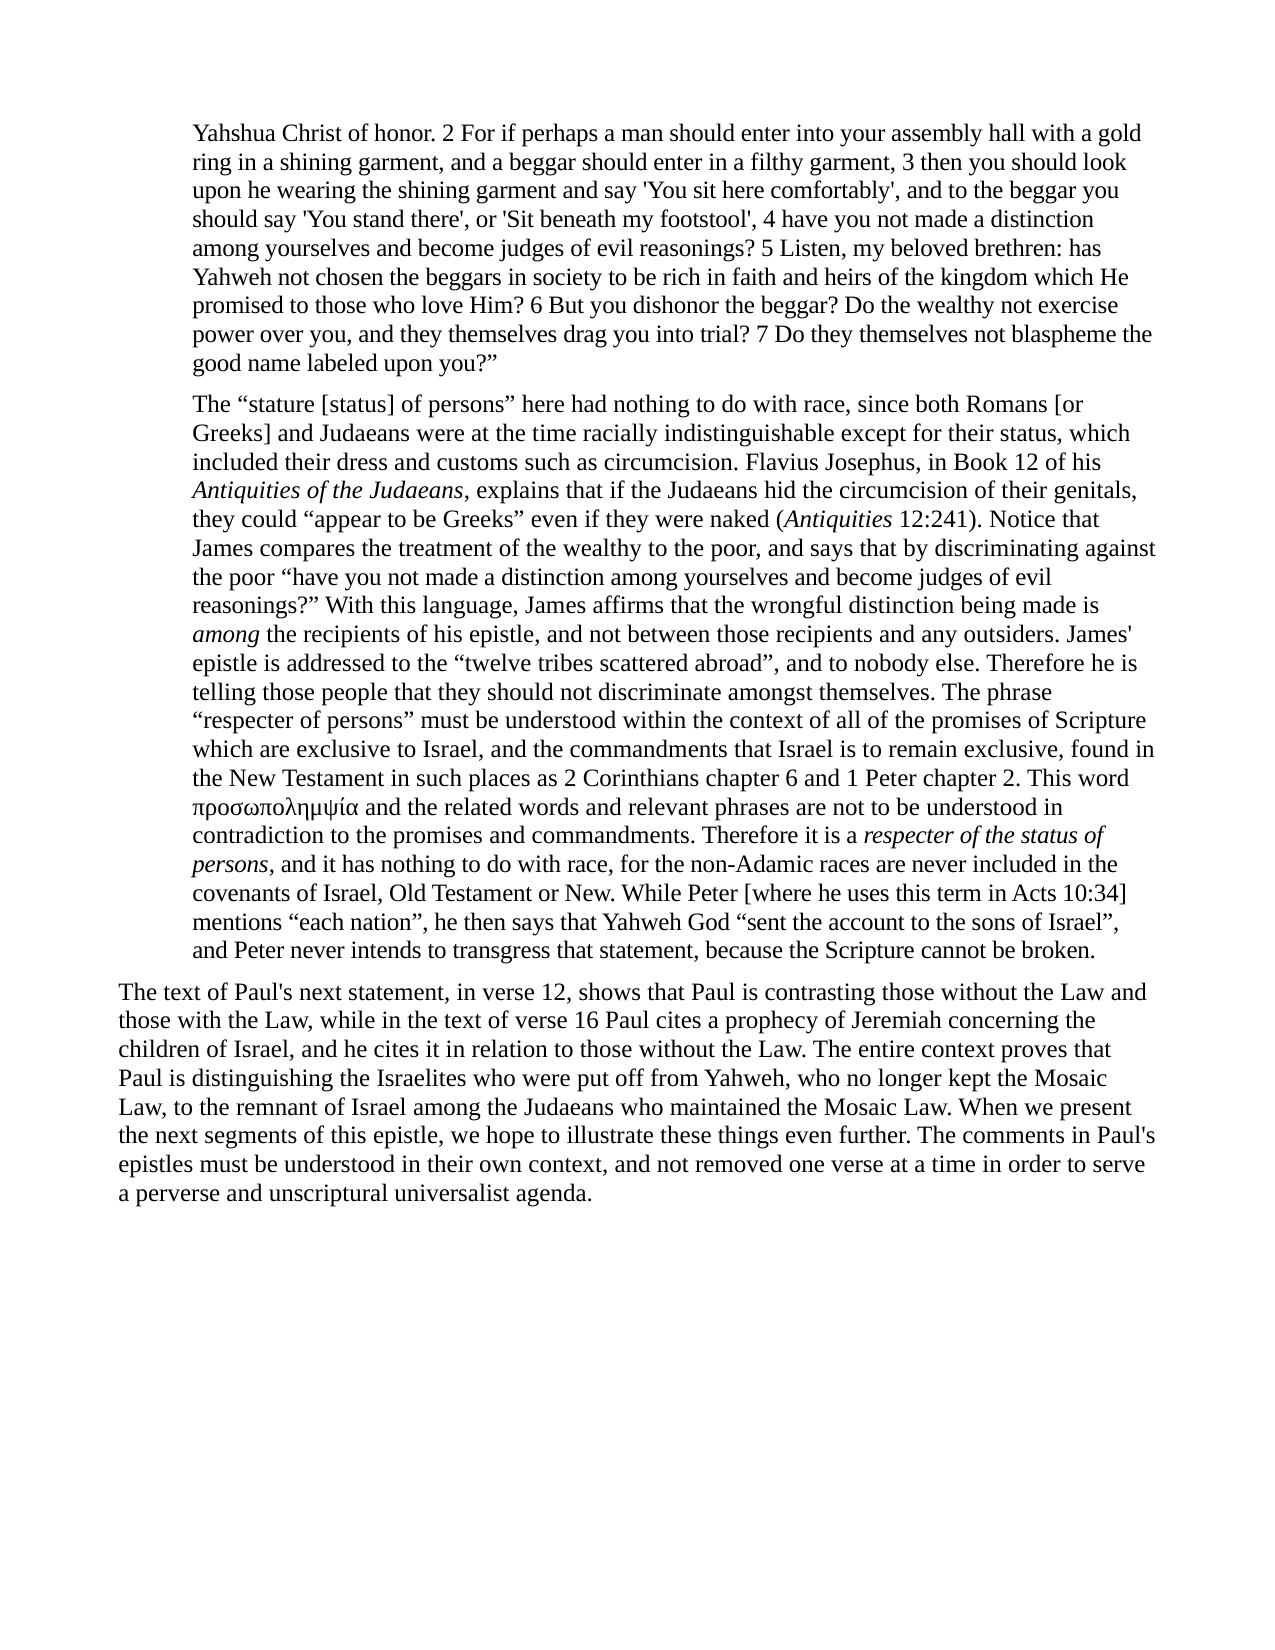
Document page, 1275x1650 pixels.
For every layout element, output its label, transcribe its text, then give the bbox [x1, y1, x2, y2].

text The text of Paul's next statement, in verse 12, shows that Paul is contrasting those without the Law and those with the Law, while in the text of verse 16 Paul cites a prophecy of Jeremiah concerning the children of Israel, and he cites it in relation to those without the Law. The entire context proves that Paul is distinguishing the Israelites who were put off from Yahweh, who no longer kept the Mosaic Law, to the remnant of Israel among the Judaeans who maintained the Mosaic Law. When we present the next segments of this epistle, we hope to illustrate these things even further. The comments in Paul's epistles must be understood in their own context, and not removed one verse at a time in order to serve a perverse and unscriptural universalist agenda. [118, 977, 1157, 1207]
text Yahshua Christ of honor. 2 For if perhaps a man should enter into your assembly hall with a gold ring in a shining garment, and a beggar should enter in a filthy garment, 3 then you should look upon he wearing the shining garment and say 'You sit here comfortably', and to the beggar you should say 'You stand there', or 'Sit beneath my footstool', 4 have you not made a distinction among yourselves and become judges of evil reasonings? 5 Listen, my beloved brethren: has Yahweh not chosen the beggars in society to be rich in faith and heirs of the kingdom which He promised to those who love Him? 6 But you dishonor the beggar? Do the wealthy not exercise power over you, and they themselves drag you into trial? 7 Do they themselves not blaspheme the good name labeled upon you?” [192, 118, 1157, 377]
text The “stature [status] of persons” here had nothing to do with race, since both Romans [or Greeks] and Judaeans were at the time racially indistinguishable except for their status, which included their dress and customs such as circumcision. Flavius Josephus, in Book 12 of his Antiquities of the Judaeans, explains that if the Judaeans hid the circumcision of their genitals, they could “appear to be Greeks” even if they were naked (Antiquities 12:241). Notice that James compares the treatment of the wealthy to the poor, and says that by discriminating against the poor “have you not made a distinction among yourselves and become judges of evil reasonings?” With this language, James affirms that the wrongful distinction being made is among the recipients of his epistle, and not between those recipients and any outsiders. James' epistle is addressed to the “twelve tribes scattered abroad”, and to nobody else. Therefore he is telling those people that they should not discriminate amongst themselves. The phrase “respecter of persons” must be understood within the context of all of the promises of Scripture which are exclusive to Israel, and the commandments that Israel is to remain exclusive, found in the New Testament in such places as 2 Corinthians chapter 6 and 1 Peter chapter 2. This word προσωπολημψία and the related words and relevant phrases are not to be understood in contradiction to the promises and commandments. Therefore it is a respecter of the status of persons, and it has nothing to do with race, for the non-Adamic races are never included in the covenants of Israel, Old Testament or New. While Peter [where he uses this term in Acts 10:34] mentions “each nation”, he then says that Yahweh God “sent the account to the sons of Israel”, and Peter never intends to transgress that statement, because the Scripture cannot be broken. [192, 389, 1157, 964]
